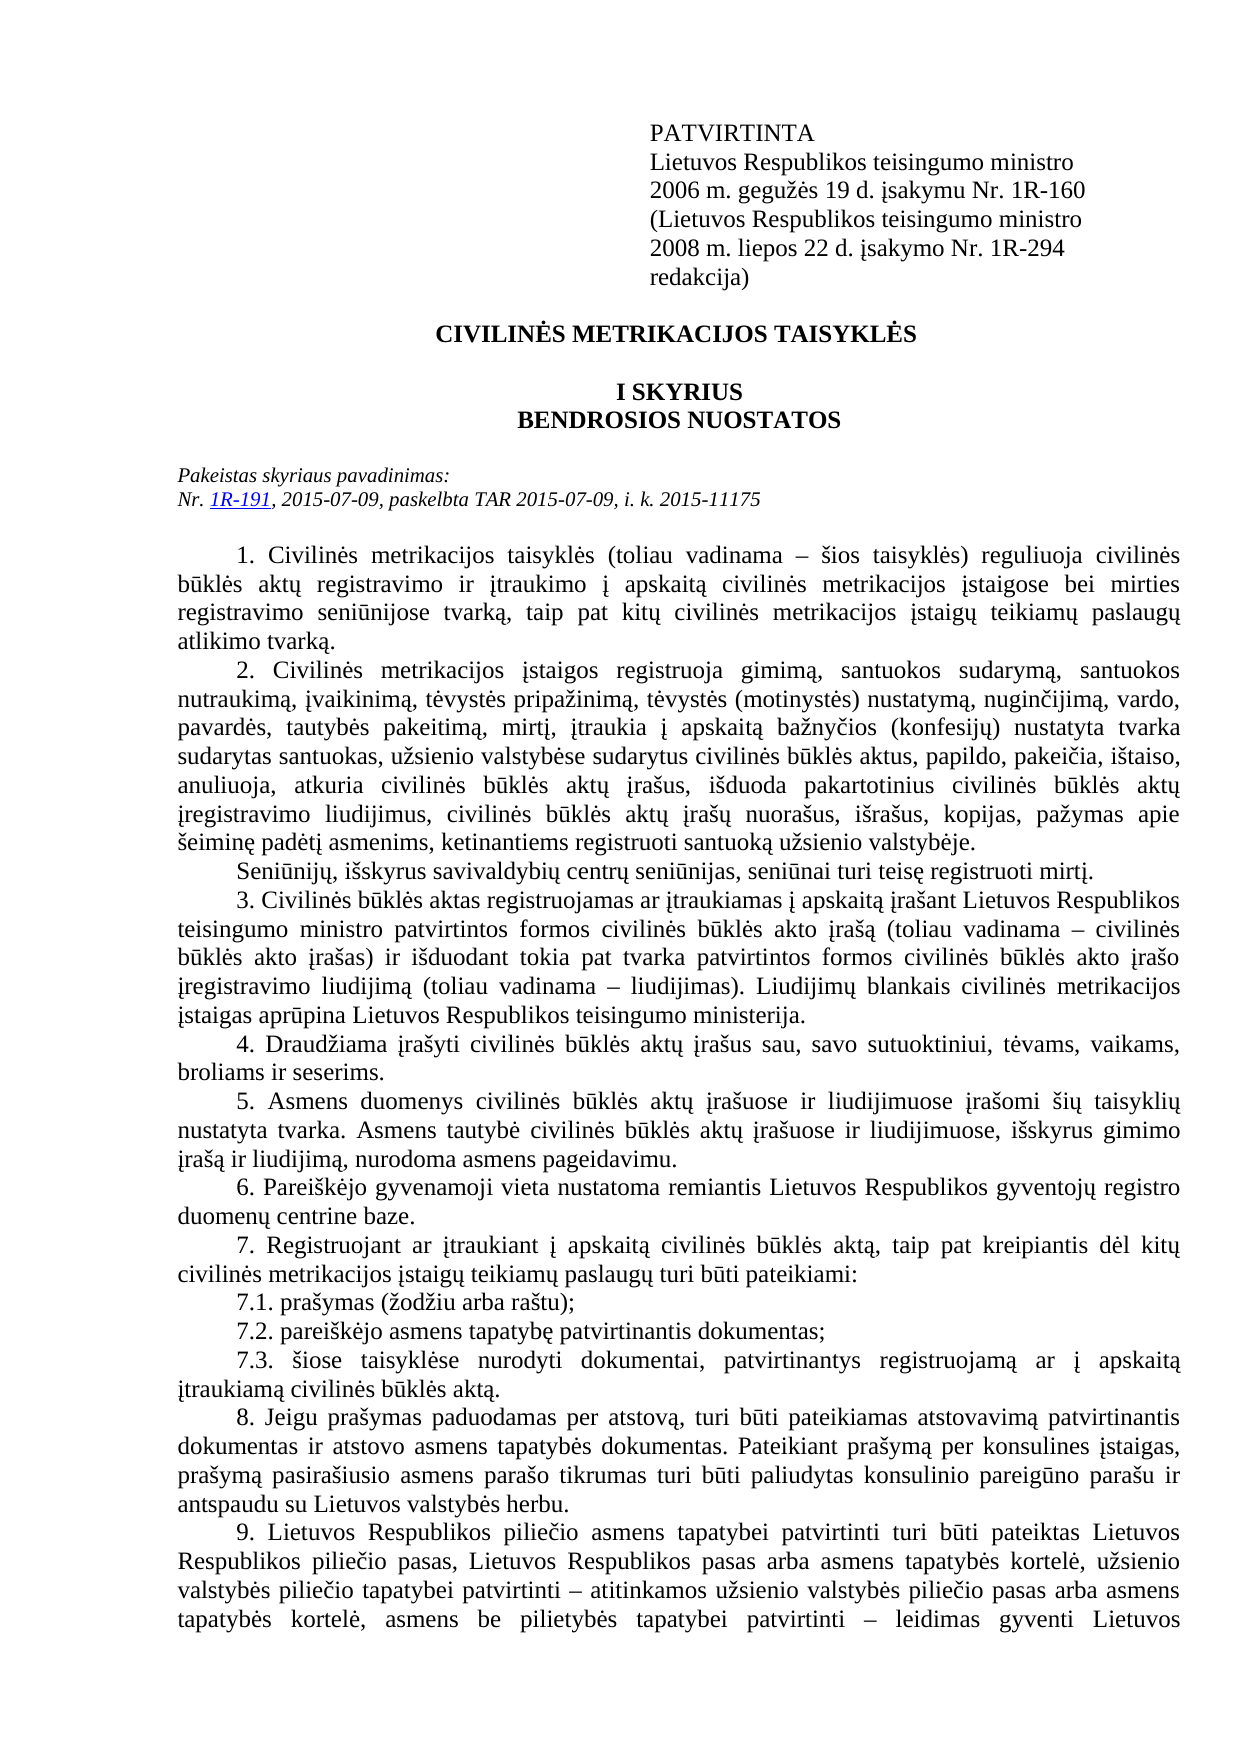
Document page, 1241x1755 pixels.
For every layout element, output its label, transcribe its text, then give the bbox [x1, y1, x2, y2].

text 9. Lietuvos Respublikos piliečio asmens tapatybei patvirtinti turi būti pateiktas Lietuvos Respublikos piliečio pasas, Lietuvos Respublikos pasas arba asmens tapatybės kortelė, užsienio valstybės piliečio tapatybei patvirtinti – atitinkamos užsienio valstybės piliečio pasas arba asmens tapatybės kortelė, asmens be pilietybės tapatybei patvirtinti – leidimas gyventi Lietuvos [177, 1517, 1181, 1632]
text 8. Jeigu prašymas paduodamas per atstovą, turi būti pateikiamas atstovavimą patvirtinantis dokumentas ir atstovo asmens tapatybės dokumentas. Pateikiant prašymą per konsulines įstaigas, prašymą pasirašiusio asmens parašo tikrumas turi būti paliudytas konsulinio pareigūno parašu ir antspaudu su Lietuvos valstybės herbu. [177, 1402, 1181, 1517]
text 7.2. pareiškėjo asmens tapatybę patvirtinantis dokumentas; [177, 1316, 1181, 1345]
text 7. Registruojant ar įtraukiant į apskaitą civilinės būklės aktą, taip pat kreipiantis dėl kitų civilinės metrikacijos įstaigų teikiamų paslaugų turi būti pateikiami: [177, 1230, 1181, 1287]
text 2008 m. liepos 22 d. įsakymo Nr. 1R-294 [649, 233, 1181, 262]
text 4. Draudžiama įrašyti civilinės būklės aktų įrašus sau, savo sutuoktiniui, tėvams, vaikams, broliams ir seserims. [177, 1029, 1181, 1086]
text I SKYRIUS [177, 377, 1181, 406]
text BENDROSIOS NUOSTATOS [177, 406, 1181, 434]
text Seniūnijų, išskyrus savivaldybių centrų seniūnijas, seniūnai turi teisę registruoti mirtį. [177, 856, 1181, 885]
text 2. Civilinės metrikacijos įstaigos registruoja gimimą, santuokos sudarymą, santuokos nutraukimą, įvaikinimą, tėvystės pripažinimą, tėvystės (motinystės) nustatymą, nuginčijimą, vardo, pavardės, tautybės pakeitimą, mirtį, įtraukia į apskaitą bažnyčios (konfesijų) nustatyta tvarka sudarytas santuokas, užsienio valstybėse sudarytus civilinės būklės aktus, papildo, pakeičia, ištaiso, anuliuoja, atkuria civilinės būklės aktų įrašus, išduoda pakartotinius civilinės būklės aktų įregistravimo liudijimus, civilinės būklės aktų įrašų nuorašus, išrašus, kopijas, pažymas apie šeiminę padėtį asmenims, ketinantiems registruoti santuoką užsienio valstybėje. [177, 655, 1181, 856]
text CIVILINĖS METRIKACIJOS TAISYKLĖS [177, 319, 1181, 348]
text Pakeistas skyriaus pavadinimas: [177, 463, 1181, 487]
text Nr. 1R-191, 2015-07-09, paskelbta TAR 2015-07-09, i. k. 2015-11175 [177, 487, 1181, 511]
text 1. Civilinės metrikacijos taisyklės (toliau vadinama – šios taisyklės) reguliuoja civilinės būklės aktų registravimo ir įtraukimo į apskaitą civilinės metrikacijos įstaigose bei mirties registravimo seniūnijose tvarką, taip pat kitų civilinės metrikacijos įstaigų teikiamų paslaugų atlikimo tvarką. [177, 540, 1181, 655]
text 5. Asmens duomenys civilinės būklės aktų įrašuose ir liudijimuose įrašomi šių taisyklių nustatyta tvarka. Asmens tautybė civilinės būklės aktų įrašuose ir liudijimuose, išskyrus gimimo įrašą ir liudijimą, nurodoma asmens pageidavimu. [177, 1086, 1181, 1172]
text 7.3. šiose taisyklėse nurodyti dokumentai, patvirtinantys registruojamą ar į apskaitą įtraukiamą civilinės būklės aktą. [177, 1345, 1181, 1402]
text 6. Pareiškėjo gyvenamoji vieta nustatoma remiantis Lietuvos Respublikos gyventojų registro duomenų centrine baze. [177, 1172, 1181, 1230]
text Lietuvos Respublikos teisingumo ministro [649, 147, 1181, 176]
text PATVIRTINTA [649, 118, 1181, 147]
text 2006 m. gegužės 19 d. įsakymu Nr. 1R-160 [649, 176, 1181, 204]
text 7.1. prašymas (žodžiu arba raštu); [177, 1287, 1181, 1316]
text (Lietuvos Respublikos teisingumo ministro [649, 204, 1181, 233]
text redakcija) [649, 262, 1181, 291]
text 3. Civilinės būklės aktas registruojamas ar įtraukiamas į apskaitą įrašant Lietuvos Respublikos teisingumo ministro patvirtintos formos civilinės būklės akto įrašą (toliau vadinama – civilinės būklės akto įrašas) ir išduodant tokia pat tvarka patvirtintos formos civilinės būklės akto įrašo įregistravimo liudijimą (toliau vadinama – liudijimas). Liudijimų blankais civilinės metrikacijos įstaigas aprūpina Lietuvos Respublikos teisingumo ministerija. [177, 885, 1181, 1029]
